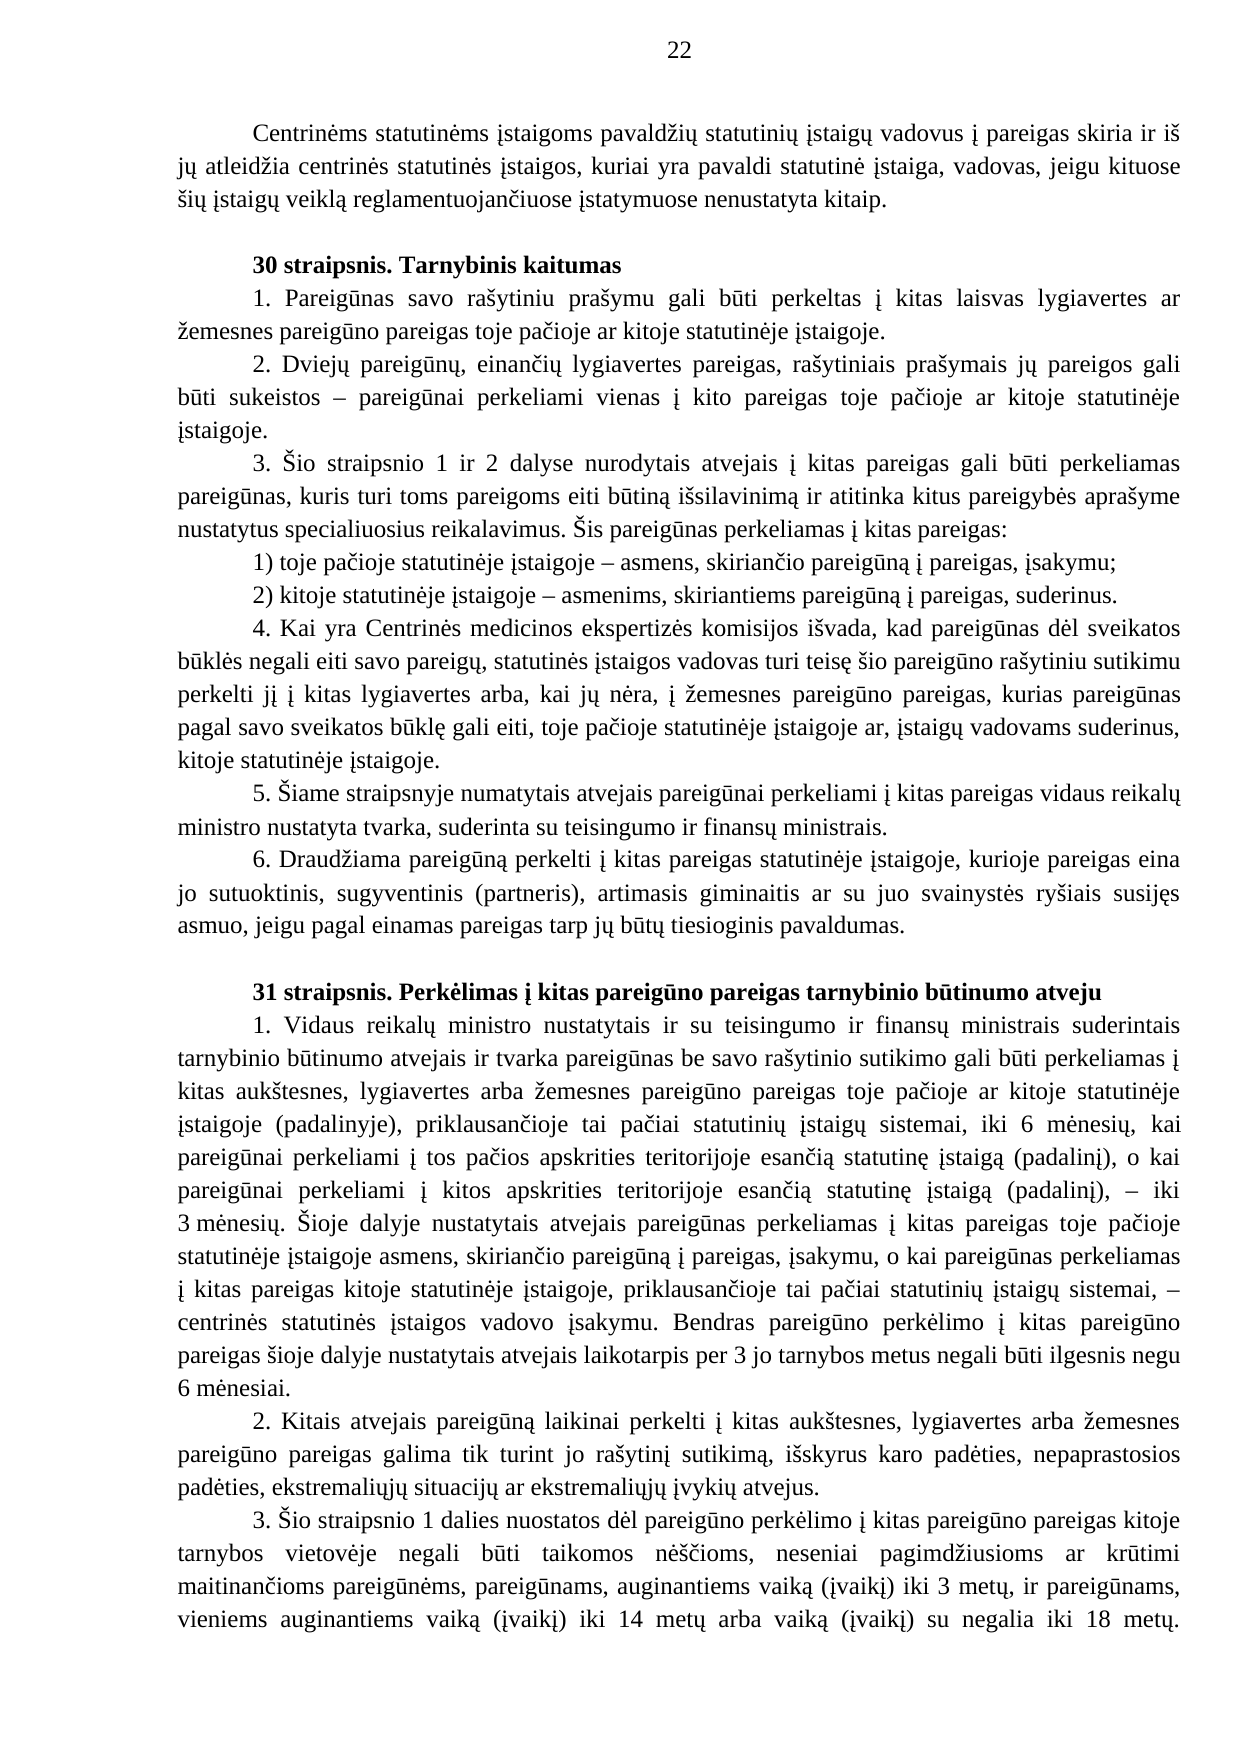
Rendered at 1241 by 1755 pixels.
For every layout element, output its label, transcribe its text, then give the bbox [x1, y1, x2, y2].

text 3. Šio straipsnio 1 dalies nuostatos dėl pareigūno perkėlimo į kitas pareigūno pareigas kitoje tarnybos vietovėje negali būti taikomos nėščioms, neseniai pagimdžiusioms ar krūtimi maitinančioms pareigūnėms, pareigūnams, auginantiems vaiką (įvaikį) iki 3 metų, ir pareigūnams, vieniems auginantiems vaiką (įvaikį) iki 14 metų arba vaiką (įvaikį) su negalia iki 18 metų. [177, 1505, 1181, 1633]
text 2. Dviejų pareigūnų, einančių lygiavertes pareigas, rašytiniais prašymais jų pareigos gali būti sukeistos – pareigūnai perkeliami vienas į kito pareigas toje pačioje ar kitoje statutinėje įstaigoje. [177, 349, 1181, 444]
text 1) toje pačioje statutinėje įstaigoje – asmens, skiriančio pareigūną į pareigas, įsakymu; [177, 547, 1181, 576]
text 4. Kai yra Centrinės medicinos ekspertizės komisijos išvada, kad pareigūnas dėl sveikatos būklės negali eiti savo pareigų, statutinės įstaigos vadovas turi teisę šio pareigūno rašytiniu sutikimu perkelti jį į kitas lygiavertes arba, kai jų nėra, į žemesnes pareigūno pareigas, kurias pareigūnas pagal savo sveikatos būklę gali eiti, toje pačioje statutinėje įstaigoje ar, įstaigų vadovams suderinus, kitoje statutinėje įstaigoje. [177, 613, 1181, 774]
text 31 straipsnis. Perkėlimas į kitas pareigūno pareigas tarnybinio būtinumo atveju [177, 977, 1181, 1005]
text 6. Draudžiama pareigūną perkelti į kitas pareigas statutinėje įstaigoje, kurioje pareigas eina jo sutuoktinis, sugyventinis (partneris), artimasis giminaitis ar su juo svainystės ryšiais susijęs asmuo, jeigu pagal einamas pareigas tarp jų būtų tiesioginis pavaldumas. [177, 844, 1181, 939]
text 2) kitoje statutinėje įstaigoje – asmenims, skiriantiems pareigūną į pareigas, suderinus. [177, 580, 1181, 609]
text 30 straipsnis. Tarnybinis kaitumas [177, 250, 1181, 279]
text 5. Šiame straipsnyje numatytais atvejais pareigūnai perkeliami į kitas pareigas vidaus reikalų ministro nustatyta tvarka, suderinta su teisingumo ir finansų ministrais. [177, 778, 1181, 840]
text Centrinėms statutinėms įstaigoms pavaldžių statutinių įstaigų vadovus į pareigas skiria ir iš jų atleidžia centrinės statutinės įstaigos, kuriai yra pavaldi statutinė įstaiga, vadovas, jeigu kituose šių įstaigų veiklą reglamentuojančiuose įstatymuose nenustatyta kitaip. [177, 118, 1181, 213]
text 2. Kitais atvejais pareigūną laikinai perkelti į kitas aukštesnes, lygiavertes arba žemesnes pareigūno pareigas galima tik turint jo rašytinį sutikimą, išskyrus karo padėties, nepaprastosios padėties, ekstremaliųjų situacijų ar ekstremaliųjų įvykių atvejus. [177, 1406, 1181, 1501]
text 1. Pareigūnas savo rašytiniu prašymu gali būti perkeltas į kitas laisvas lygiavertes ar žemesnes pareigūno pareigas toje pačioje ar kitoje statutinėje įstaigoje. [177, 283, 1181, 345]
text 1. Vidaus reikalų ministro nustatytais ir su teisingumo ir finansų ministrais suderintais tarnybinio būtinumo atvejais ir tvarka pareigūnas be savo rašytinio sutikimo gali būti perkeliamas į kitas aukštesnes, lygiavertes arba žemesnes pareigūno pareigas toje pačioje ar kitoje statutinėje įstaigoje (padalinyje), priklausančioje tai pačiai statutinių įstaigų sistemai, iki 6 mėnesių, kai pareigūnai perkeliami į tos pačios apskrities teritorijoje esančią statutinę įstaigą (padalinį), o kai pareigūnai perkeliami į kitos apskrities teritorijoje esančią statutinę įstaigą (padalinį), – iki 3 mėnesių. Šioje dalyje nustatytais atvejais pareigūnas perkeliamas į kitas pareigas toje pačioje statutinėje įstaigoje asmens, skiriančio pareigūną į pareigas, įsakymu, o kai pareigūnas perkeliamas į kitas pareigas kitoje statutinėje įstaigoje, priklausančioje tai pačiai statutinių įstaigų sistemai, – centrinės statutinės įstaigos vadovo įsakymu. Bendras pareigūno perkėlimo į kitas pareigūno pareigas šioje dalyje nustatytais atvejais laikotarpis per 3 jo tarnybos metus negali būti ilgesnis negu 6 mėnesiai. [177, 1010, 1181, 1402]
text 3. Šio straipsnio 1 ir 2 dalyse nurodytais atvejais į kitas pareigas gali būti perkeliamas pareigūnas, kuris turi toms pareigoms eiti būtiną išsilavinimą ir atitinka kitus pareigybės aprašyme nustatytus specialiuosius reikalavimus. Šis pareigūnas perkeliamas į kitas pareigas: [177, 448, 1181, 543]
